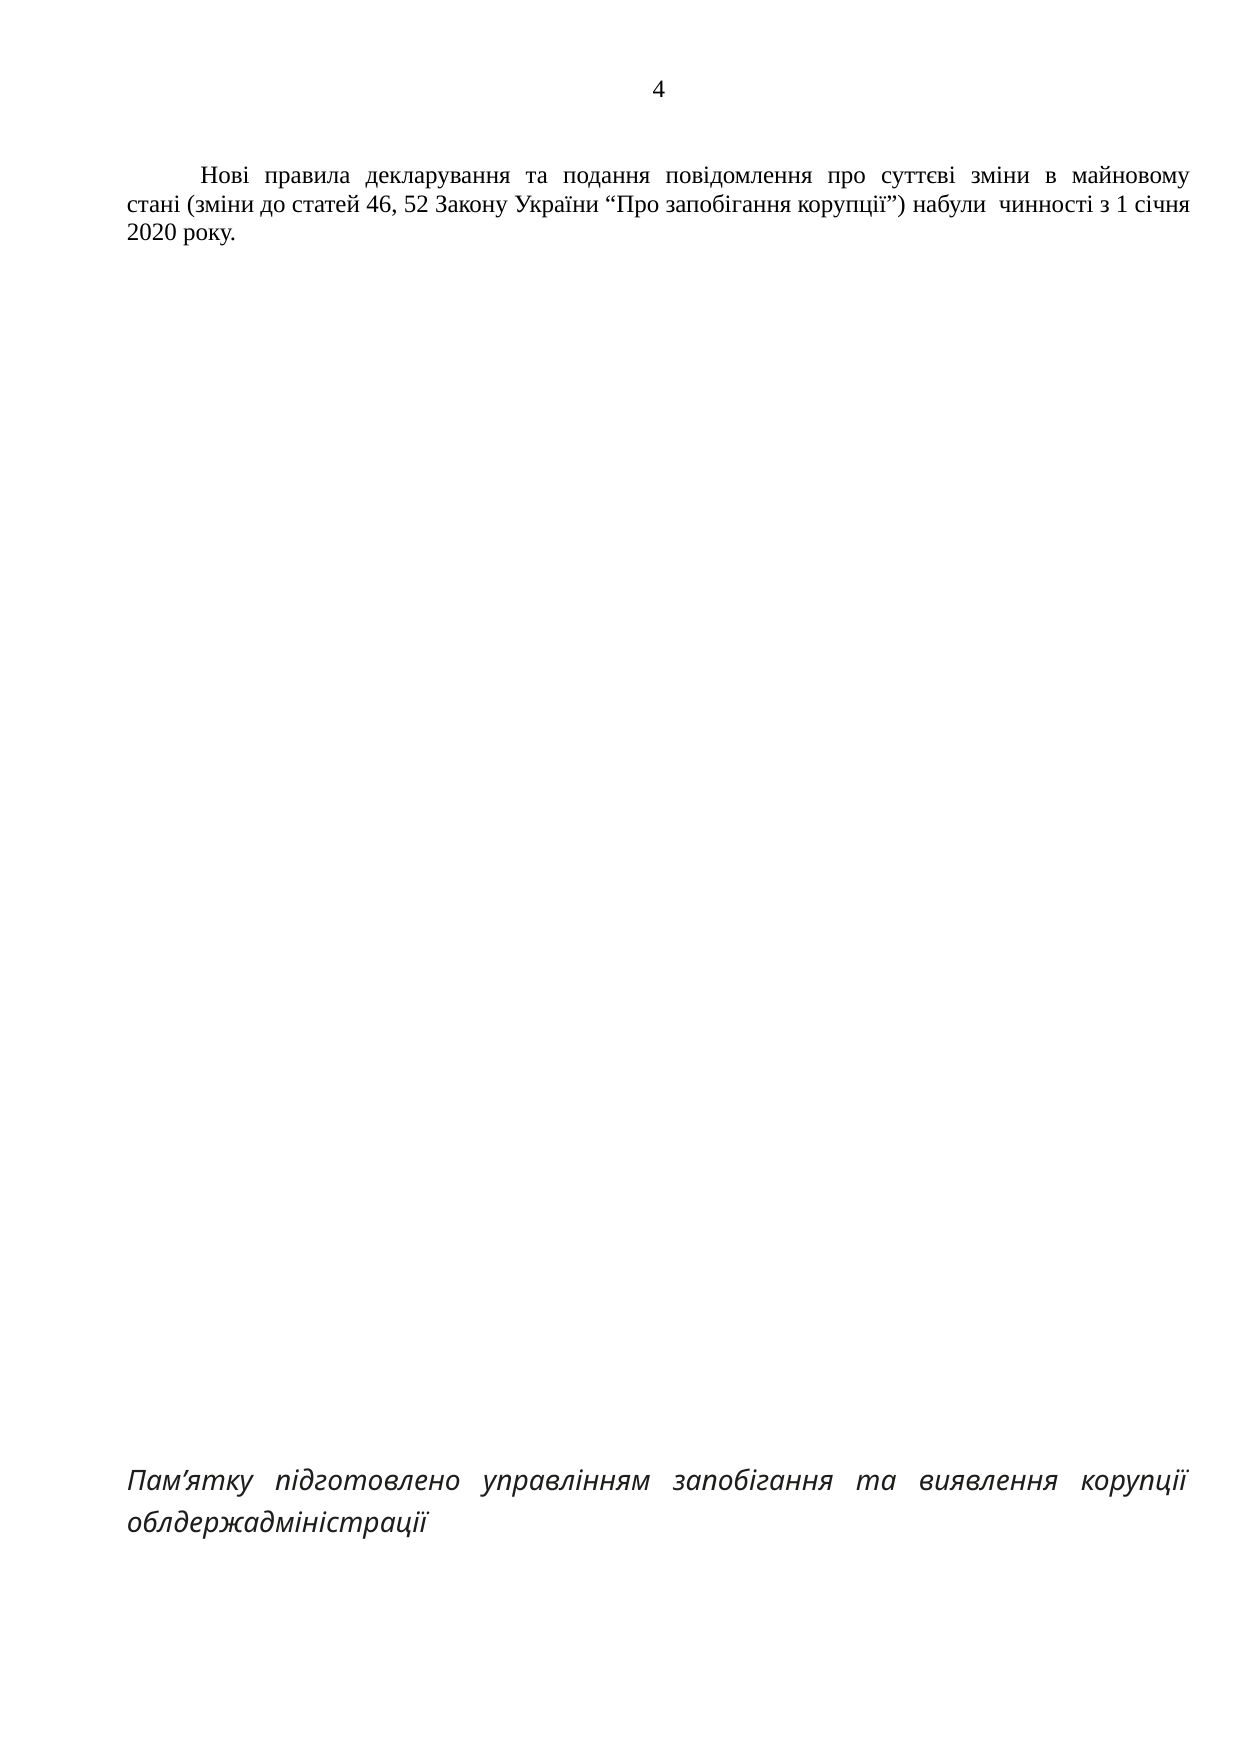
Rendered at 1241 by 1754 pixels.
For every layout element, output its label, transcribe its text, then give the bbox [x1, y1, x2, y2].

text Нові правила декларування та подання повідомлення про суттєві зміни в майновому стані (зміни до статей 46, 52 Закону України “Про запобігання корупції”) набули чинності з 1 січня 2020 року. [127, 160, 1191, 246]
text Пам’ятку підготовлено управлінням запобігання та виявлення корупції облдержадміністрації [127, 1456, 1191, 1541]
